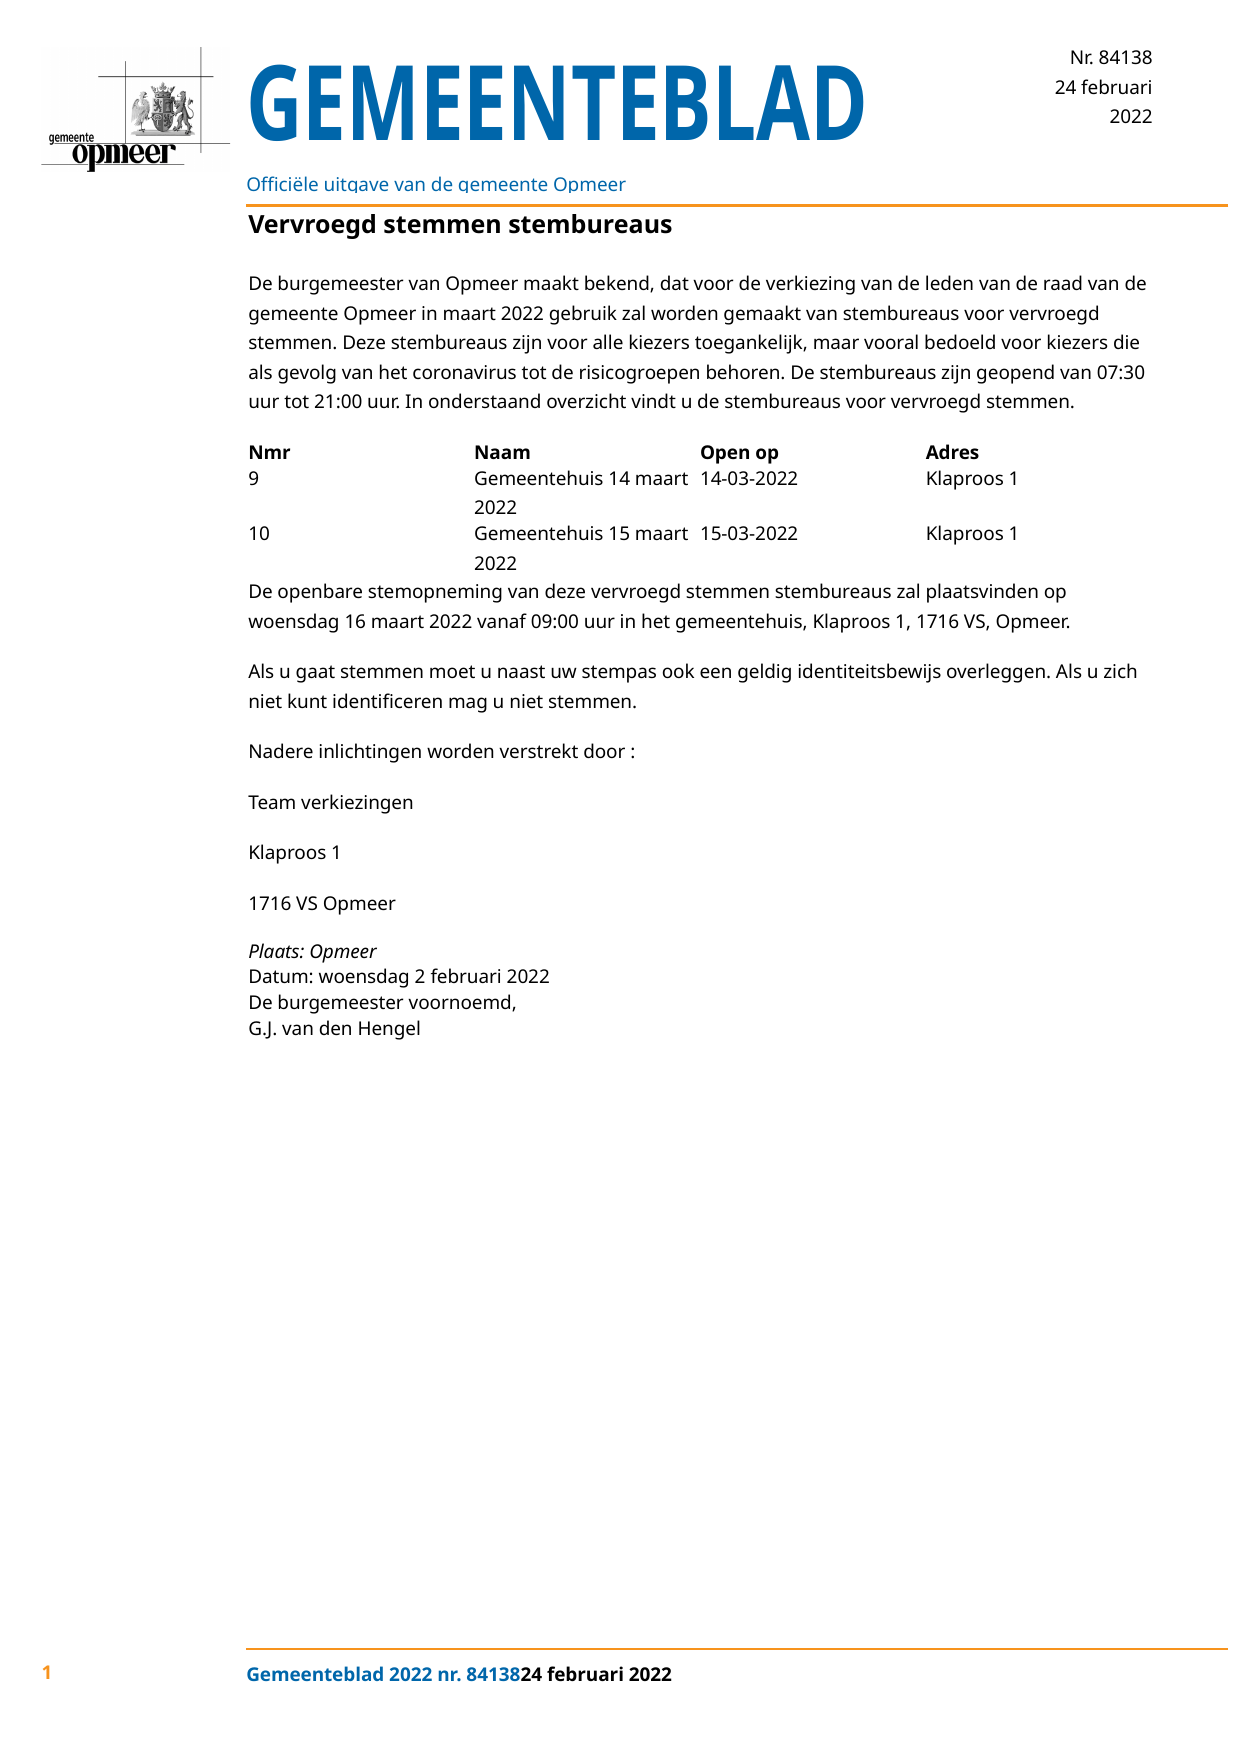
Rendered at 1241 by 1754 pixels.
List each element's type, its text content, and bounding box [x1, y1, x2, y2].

text Datum: woensdag 2 februari 2022 [248, 963, 1152, 989]
text 1716 VS Opmeer [248, 890, 1152, 916]
text Vervroegd stemmen stembureaus [248, 207, 1152, 241]
table_cell 9 [248, 465, 474, 520]
table_header Nmr [248, 439, 474, 465]
text Als u gaat stemmen moet u naast uw stempas ook een geldig identiteitsbewijs overleggen. Als u zich niet kunt identificeren mag u niet stemmen. [248, 659, 1152, 714]
text De burgemeester voornoemd, [248, 989, 1152, 1015]
text De burgemeester van Opmeer maakt bekend, dat voor de verkiezing van de leden van de raad van de gemeente Opmeer in maart 2022 gebruik zal worden gemaakt van stembureaus voor vervroegd stemmen. Deze stembureaus zijn voor alle kiezers toegankelijk, maar vooral bedoeld voor kiezers die als gevolg van het coronavirus tot de risicogroepen behoren. De stembureaus zijn geopend van 07:30 uur tot 21:00 uur. In onderstaand overzicht vindt u de stembureaus voor vervroegd stemmen. [248, 270, 1152, 414]
picture [41, 47, 231, 172]
table_cell Klaproos 1 [926, 465, 1152, 520]
text Klaproos 1 [248, 839, 1152, 865]
table_cell Gemeentehuis 15 maart 2022 [474, 520, 700, 576]
table_cell 15-03-2022 [700, 520, 926, 576]
table_header Adres [926, 439, 1152, 465]
text De openbare stemopneming van deze vervroegd stemmen stembureaus zal plaatsvinden op woensdag 16 maart 2022 vanaf 09:00 uur in het gemeentehuis, Klaproos 1, 1716 VS, Opmeer. [248, 579, 1152, 634]
table_header Naam [474, 439, 700, 465]
table_cell Gemeentehuis 14 maart 2022 [474, 465, 700, 520]
text G.J. van den Hengel [248, 1015, 1152, 1041]
text Team verkiezingen [248, 789, 1152, 815]
table_cell 10 [248, 520, 474, 576]
table_header Open op [700, 439, 926, 465]
text Nadere inlichtingen worden verstrekt door : [248, 739, 1152, 764]
table_cell Klaproos 1 [926, 520, 1152, 576]
table_cell 14-03-2022 [700, 465, 926, 520]
text Plaats: Opmeer [248, 938, 1152, 963]
